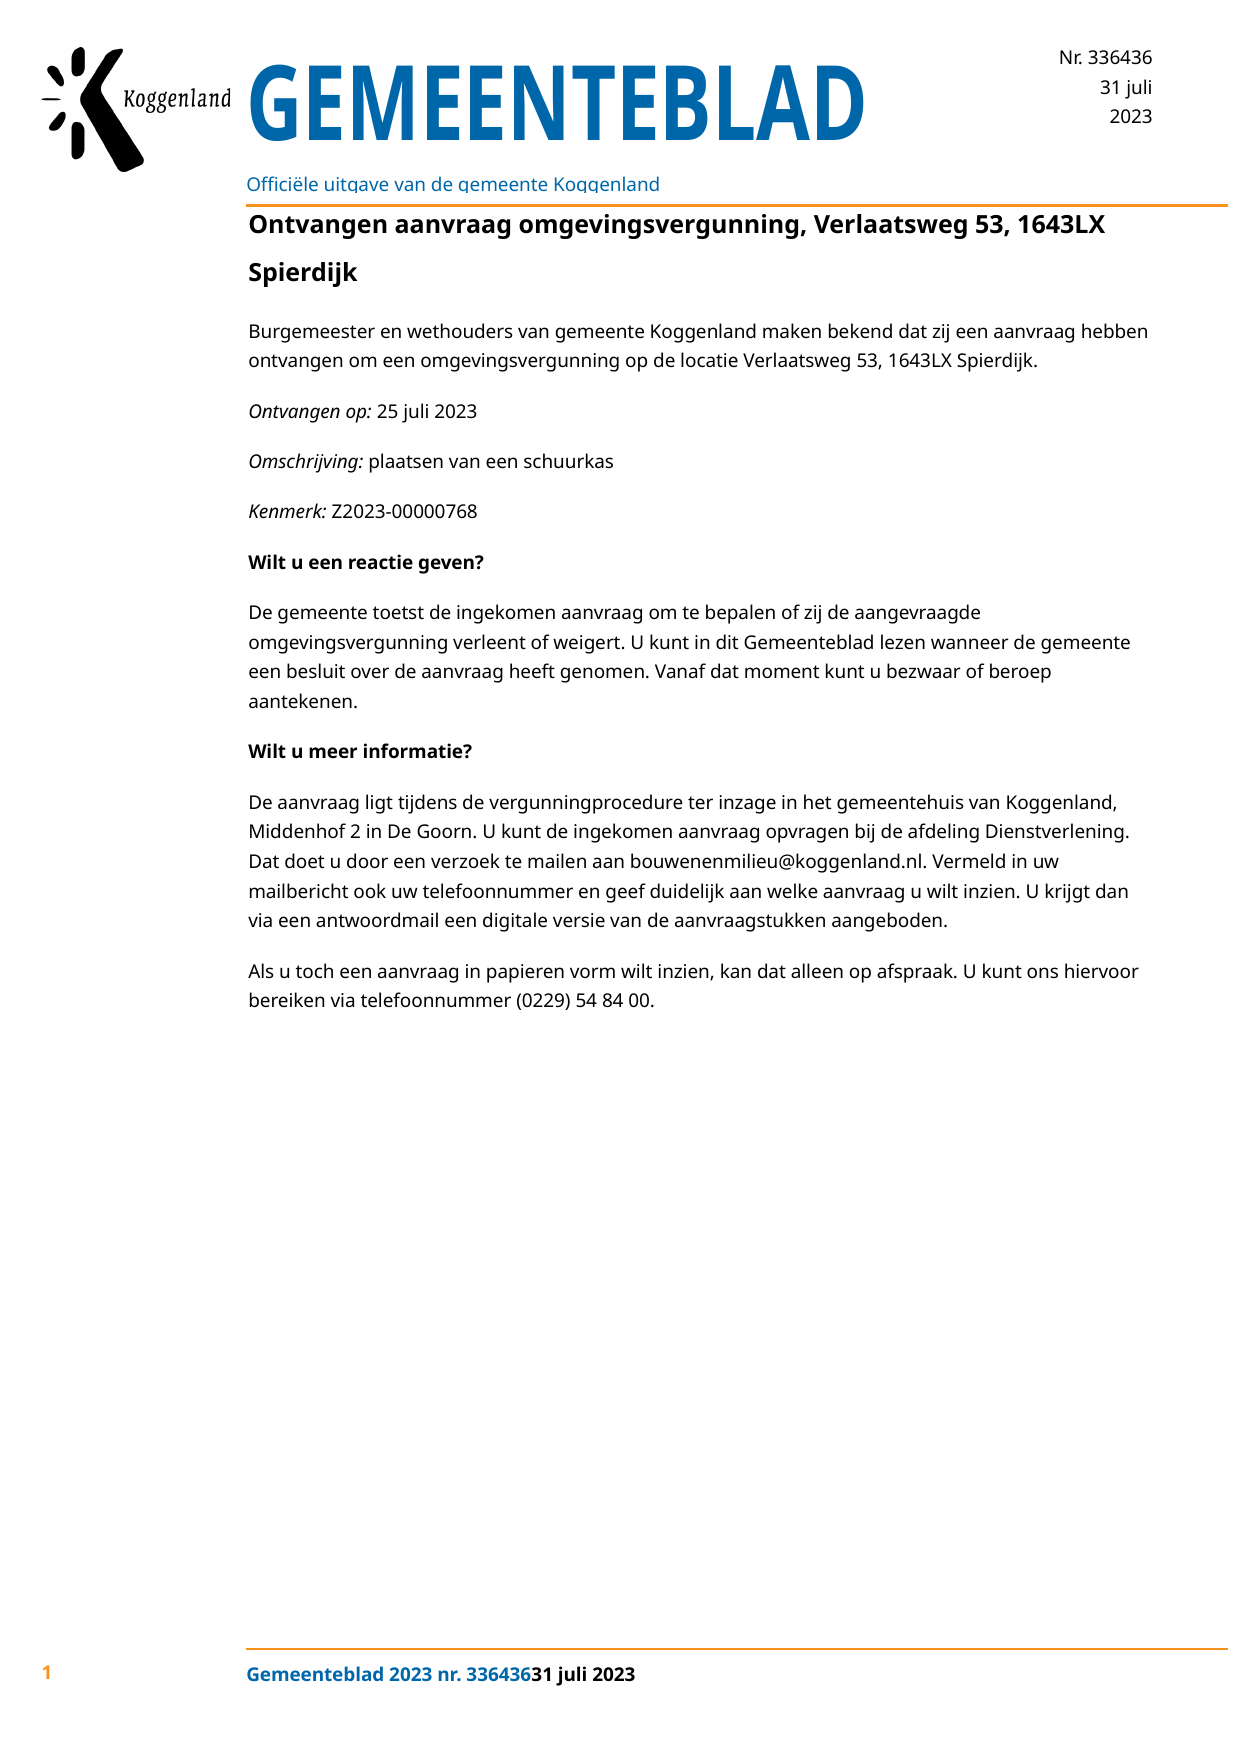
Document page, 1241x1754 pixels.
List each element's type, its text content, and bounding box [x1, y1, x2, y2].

text Als u toch een aanvraag in papieren vorm wilt inzien, kan dat alleen op afspraak. U kunt ons hiervoor bereiken via telefoonnummer (0229) 54 84 00. [248, 958, 1152, 1013]
text Burgemeester en wethouders van gemeente Koggenland maken bekend dat zij een aanvraag hebben ontvangen om een omgevingsvergunning op de locatie Verlaatsweg 53, 1643LX Spierdijk. [248, 318, 1152, 373]
text Kenmerk: Z2023-00000768 [248, 499, 1152, 524]
text Ontvangen aanvraag omgevingsvergunning, Verlaatsweg 53, 1643LX Spierdijk [248, 207, 1152, 288]
text Wilt u een reactie geven? [248, 549, 1152, 575]
text De aanvraag ligt tijdens de vergunningprocedure ter inzage in het gemeentehuis van Koggenland, Middenhof 2 in De Goorn. U kunt de ingekomen aanvraag opvragen bij de afdeling Dienstverlening. Dat doet u door een verzoek te mailen aan bouwenenmilieu@koggenland.nl. Vermeld in uw mailbericht ook uw telefoonnummer en geef duidelijk aan welke aanvraag u wilt inzien. U krijgt dan via een antwoordmail een digitale versie van de aanvraagstukken aangeboden. [248, 789, 1152, 933]
text Wilt u meer informatie? [248, 739, 1152, 764]
text De gemeente toetst de ingekomen aanvraag om te bepalen of zij de aangevraagde omgevingsvergunning verleent of weigert. U kunt in dit Gemeenteblad lezen wanneer de gemeente een besluit over de aanvraag heeft genomen. Vanaf dat moment kunt u bezwaar of beroep aantekenen. [248, 599, 1152, 714]
text Ontvangen op: 25 juli 2023 [248, 398, 1152, 424]
picture [41, 47, 231, 172]
text Omschrijving: plaatsen van een schuurkas [248, 448, 1152, 474]
